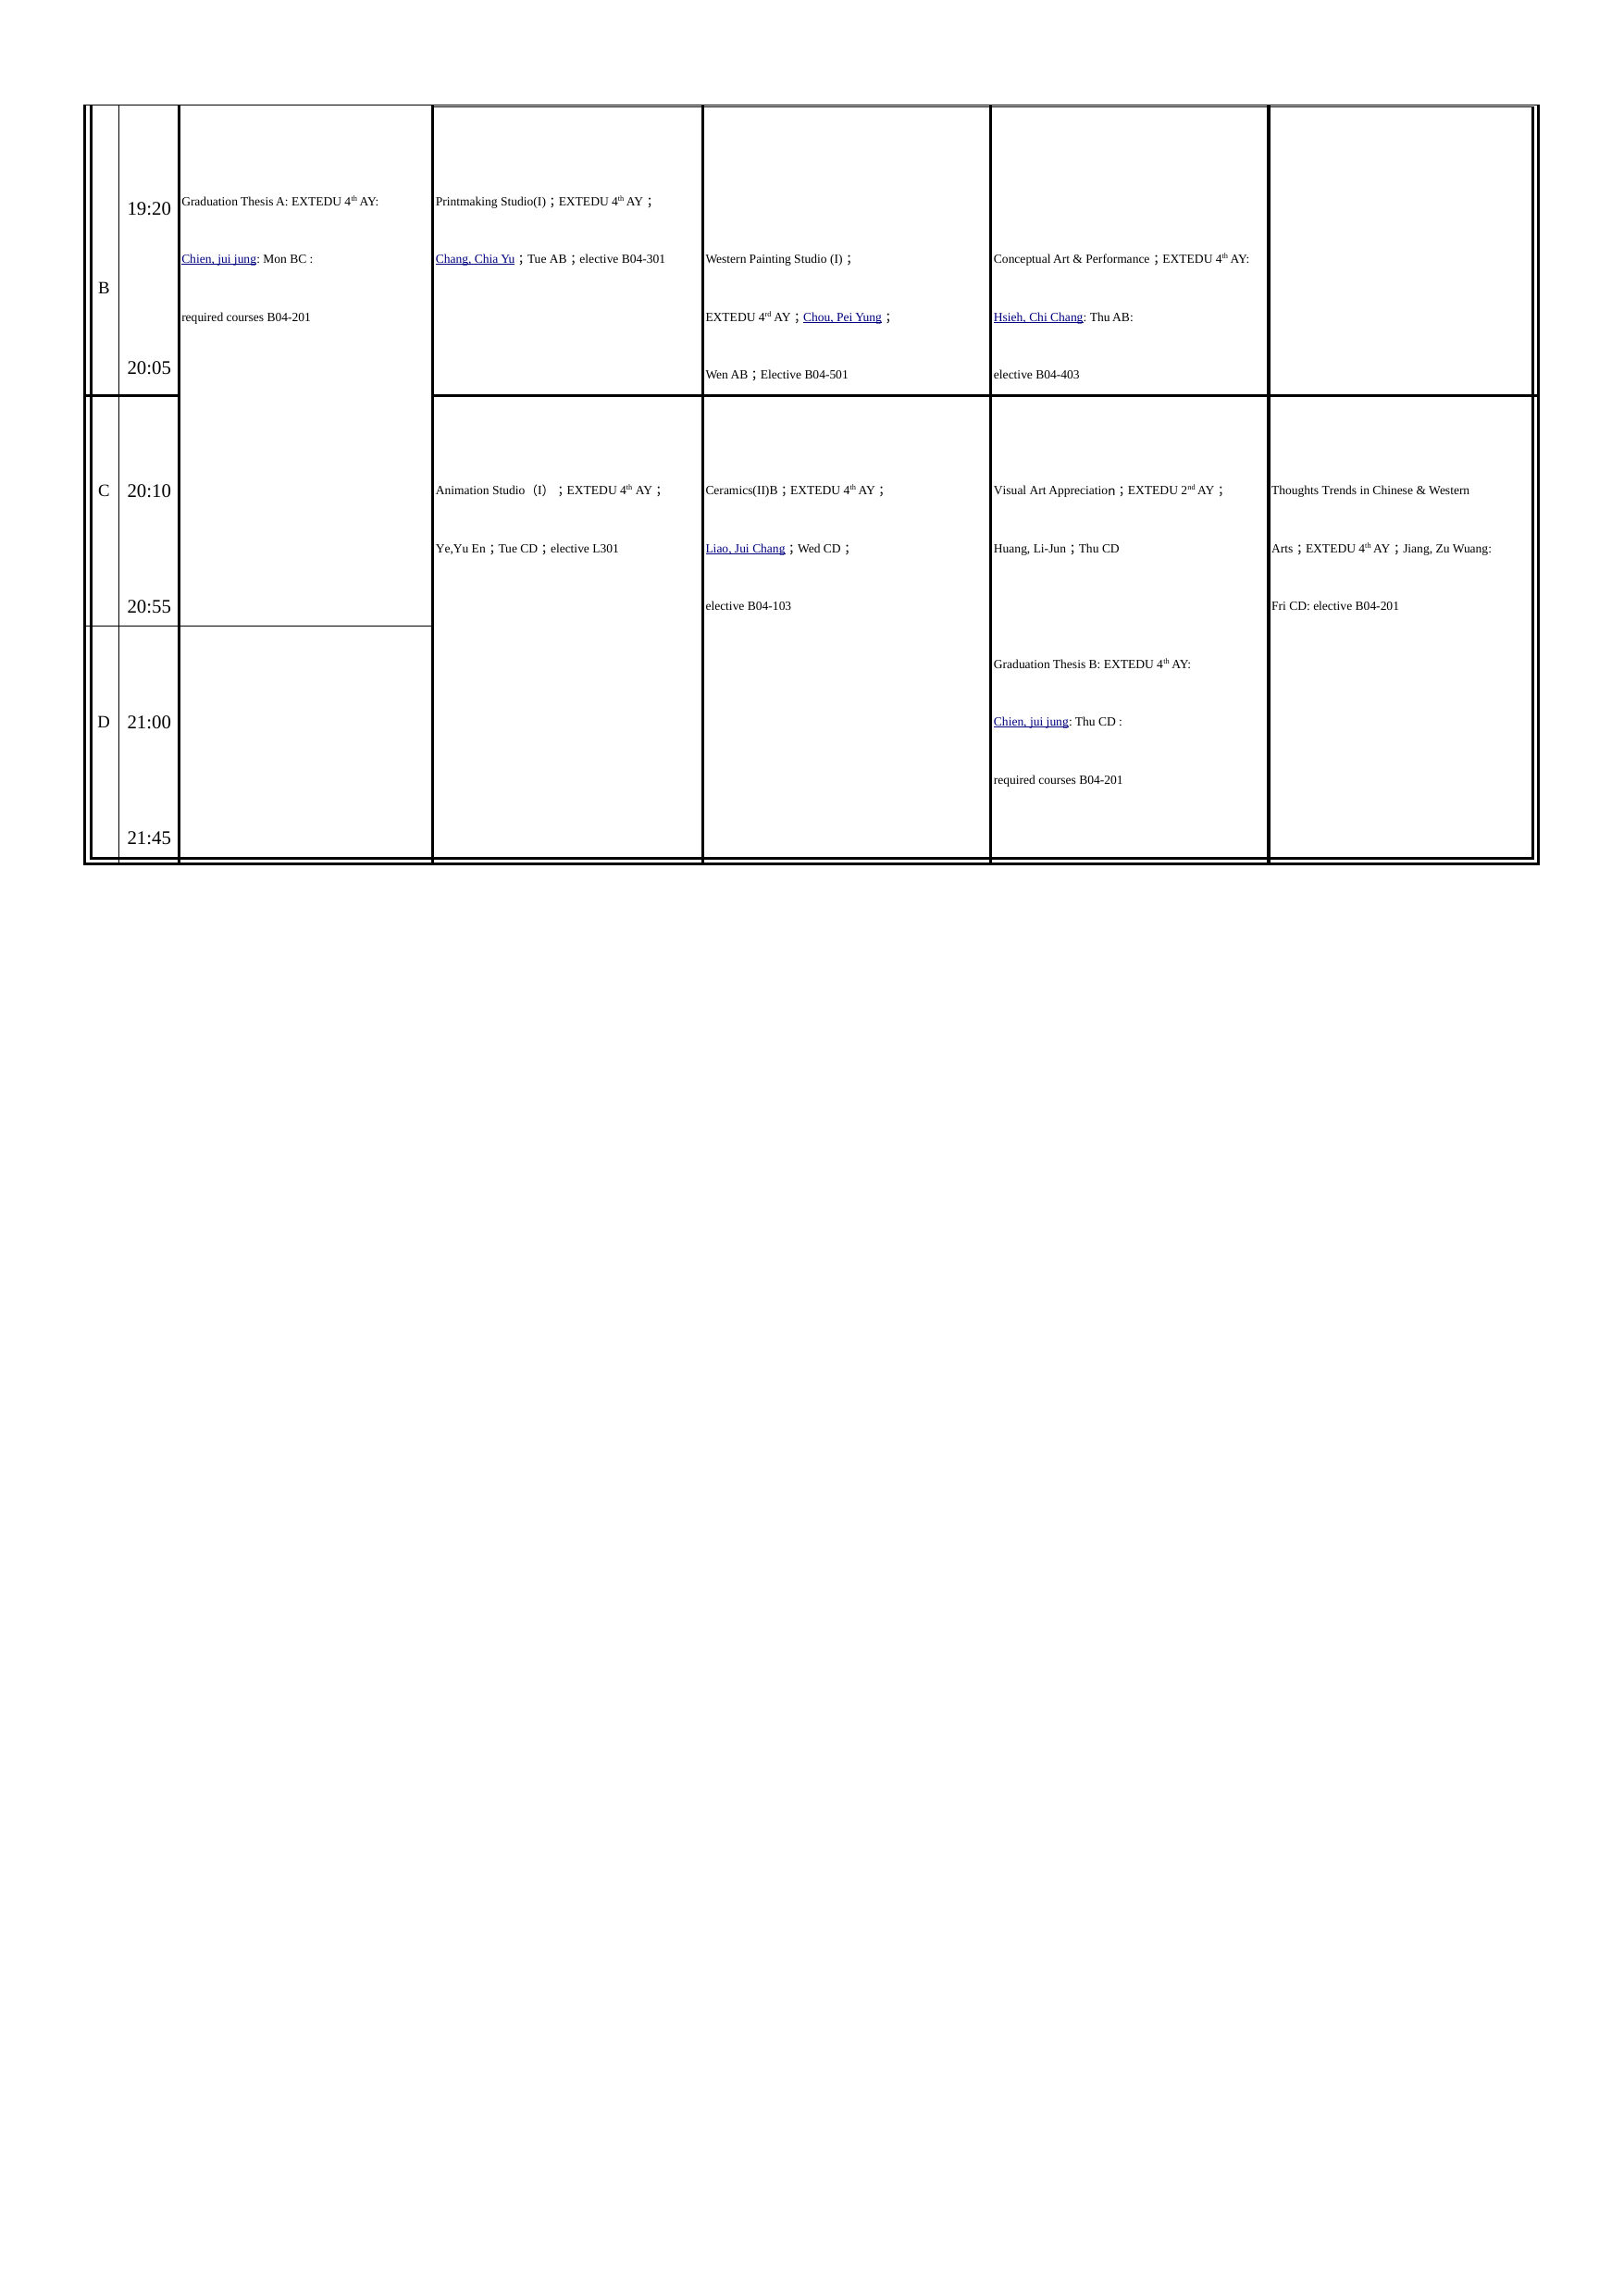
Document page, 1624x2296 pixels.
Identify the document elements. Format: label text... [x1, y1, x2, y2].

table_cell 20:10 20:55 [119, 397, 178, 626]
table_cell 21:00 21:45 [119, 627, 178, 857]
table_cell [1271, 107, 1531, 394]
table_cell [180, 627, 431, 857]
table_cell C [93, 397, 118, 626]
table_cell D [93, 627, 118, 857]
table_cell Animation Studio（I）；EXTEDU 4th AY； Ye,Yu En；Tue CD；elective L301 [434, 397, 701, 857]
table_cell Western Painting Studio (I)； EXTEDU 4rd AY；Chou, Pei Yung； Wen AB；Elective B04-501 [704, 107, 989, 394]
table_cell Graduation Thesis A: EXTEDU 4th AY: Chien, jui jung: Mon BC : required courses B04-201 [180, 105, 431, 626]
table_cell B [93, 105, 118, 394]
table_cell Printmaking Studio(I)；EXTEDU 4th AY； Chang, Chia Yu；Tue AB；elective B04-301 [434, 107, 701, 394]
table_cell Visual Art Appreciation；EXTEDU 2nd AY； Huang, Li-Jun；Thu CD Graduation Thesis B: EXTEDU 4th AY: Chien, jui jung: Thu CD : required courses B04-201 [992, 397, 1267, 857]
table_cell 19:20 20:05 [119, 105, 178, 394]
table_cell Conceptual Art & Performance；EXTEDU 4th AY: Hsieh, Chi Chang: Thu AB: elective B04-403 [992, 107, 1267, 394]
table_cell Thoughts Trends in Chinese & Western Arts；EXTEDU 4th AY；Jiang, Zu Wuang: Fri CD: elective B04-201 [1271, 397, 1531, 857]
table_cell Ceramics(II)B；EXTEDU 4th AY； Liao, Jui Chang；Wed CD； elective B04-103 [704, 397, 989, 857]
